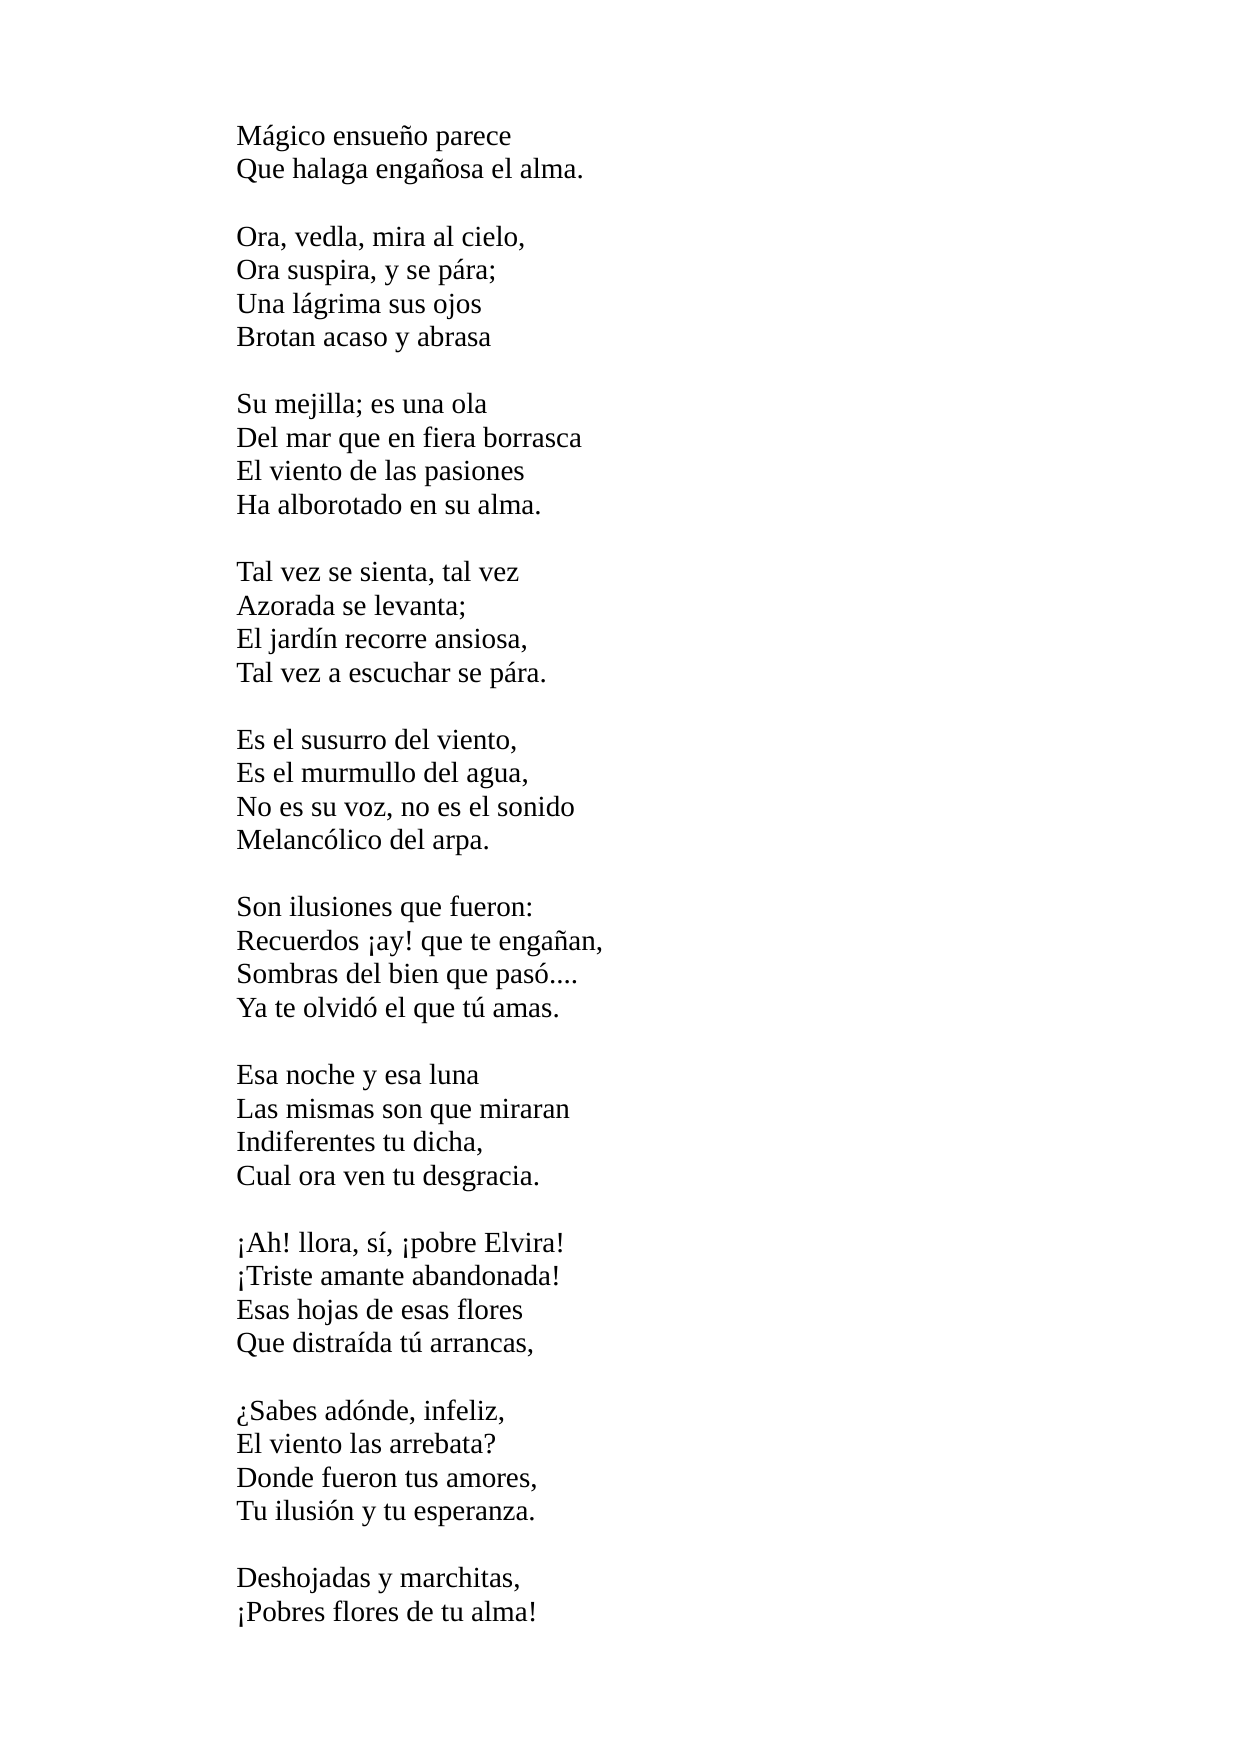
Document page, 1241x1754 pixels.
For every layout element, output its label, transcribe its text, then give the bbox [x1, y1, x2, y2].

text Mágico ensueño parece Que halaga engañosa el alma. Ora, vedla, mira al cielo, Ora suspira, y se pára; Una lágrima sus ojos Brotan acaso y abrasa Su mejilla; es una ola Del mar que en fiera borrasca El viento de las pasiones Ha alborotado en su alma. Tal vez se sienta, tal vez Azorada se levanta; El jardín recorre ansiosa, Tal vez a escuchar se pára. Es el susurro del viento, Es el murmullo del agua, No es su voz, no es el sonido Melancólico del arpa. Son ilusiones que fueron: Recuerdos ¡ay! que te engañan, Sombras del bien que pasó.... Ya te olvidó el que tú amas. Esa noche y esa luna Las mismas son que miraran Indiferentes tu dicha, Cual ora ven tu desgracia. ¡Ah! llora, sí, ¡pobre Elvira! ¡Triste amante abandonada! Esas hojas de esas flores Que distraída tú arrancas, ¿Sabes adónde, infeliz, El viento las arrebata? Donde fueron tus amores, Tu ilusión y tu esperanza. Deshojadas y marchitas, ¡Pobres flores de tu alma! [236, 118, 1004, 1627]
